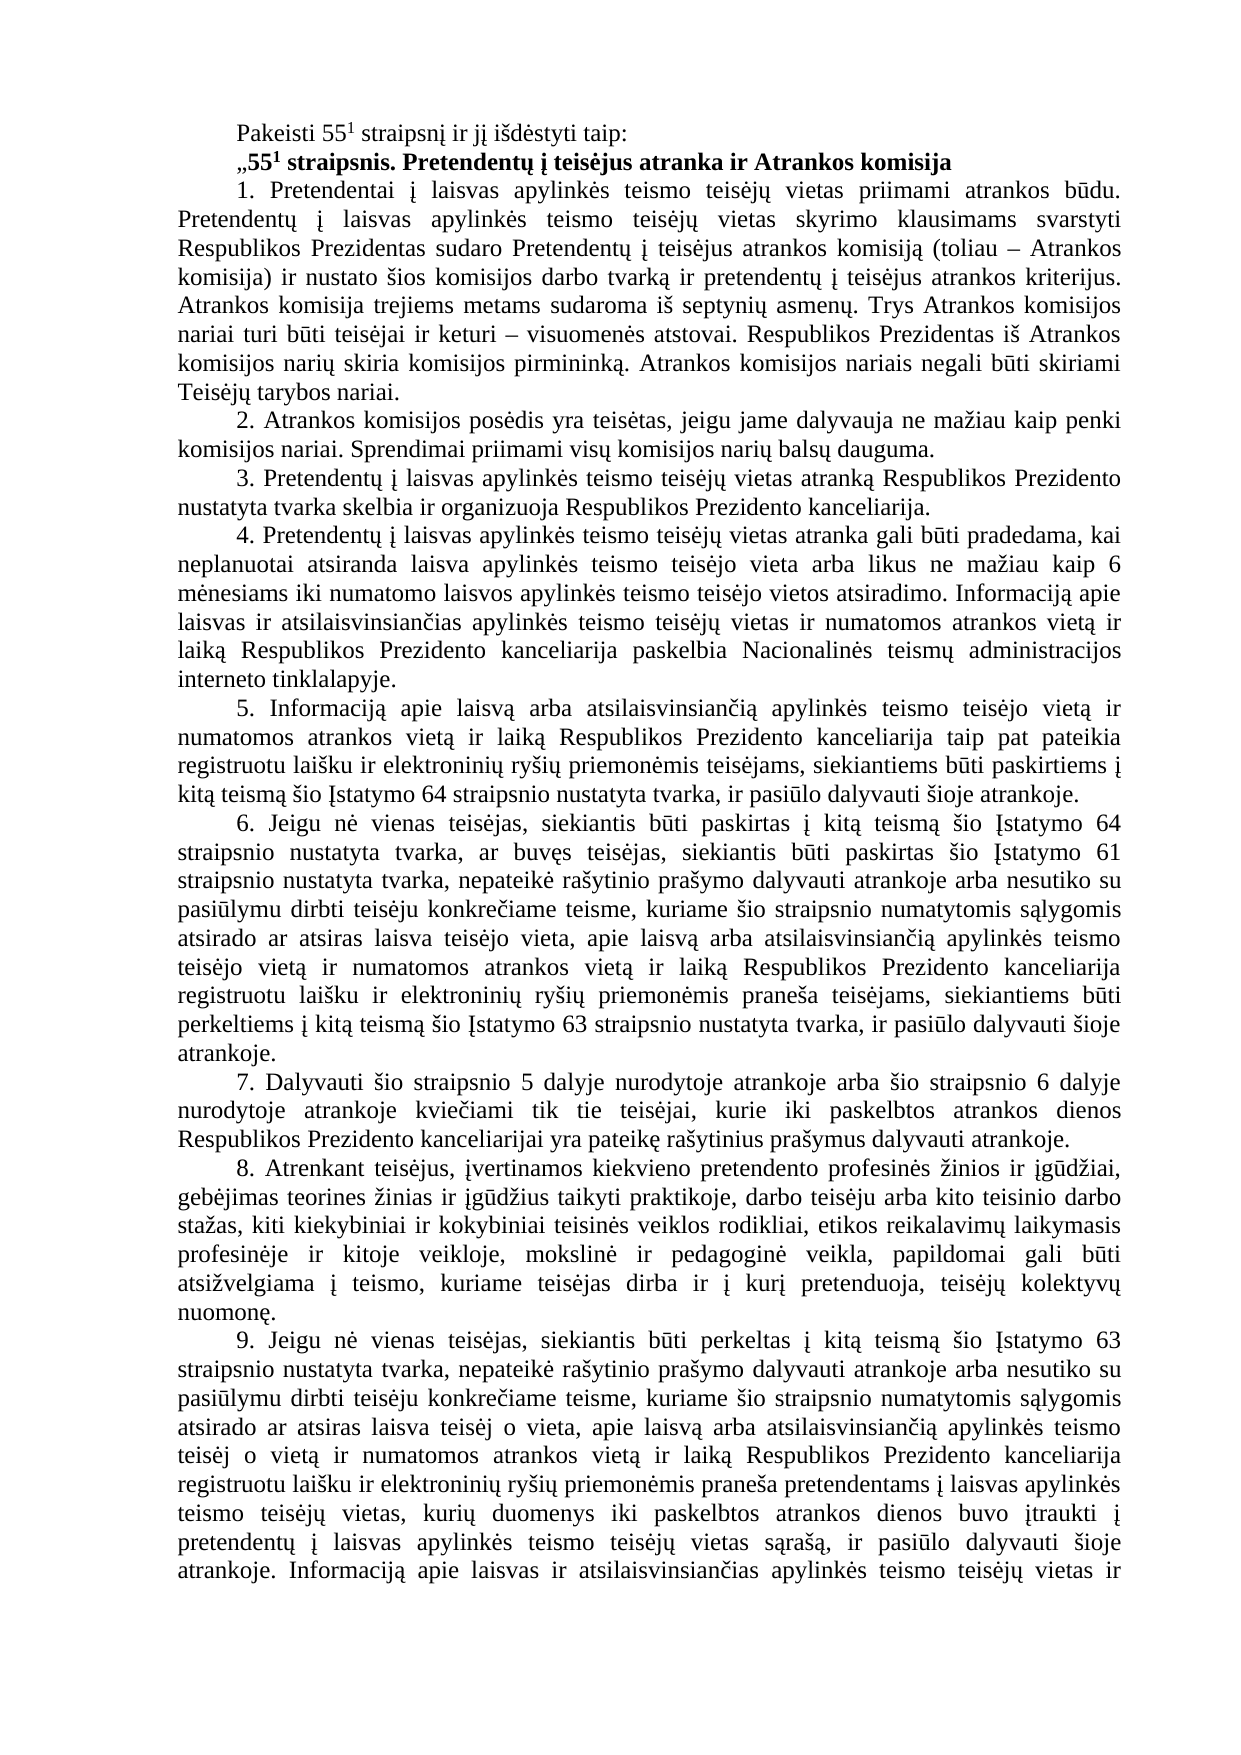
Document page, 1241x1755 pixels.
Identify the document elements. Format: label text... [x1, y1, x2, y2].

text 6. Jeigu nė vienas teisėjas, siekiantis būti paskirtas į kitą teismą šio Įstatymo 64 straipsnio nustatyta tvarka, ar buvęs teisėjas, siekiantis būti paskirtas šio Įstatymo 61 straipsnio nustatyta tvarka, nepateikė rašytinio prašymo dalyvauti atrankoje arba nesutiko su pasiūlymu dirbti teisėju konkrečiame teisme, kuriame šio straipsnio numatytomis sąlygomis atsirado ar atsiras laisva teisėjo vieta, apie laisvą arba atsilaisvinsiančią apylinkės teismo teisėjo vietą ir numatomos atrankos vietą ir laiką Respublikos Prezidento kanceliarija registruotu laišku ir elektroninių ryšių priemonėmis praneša teisėjams, siekiantiems būti perkeltiems į kitą teismą šio Įstatymo 63 straipsnio nustatyta tvarka, ir pasiūlo dalyvauti šioje atrankoje. [177, 808, 1122, 1067]
text 5. Informaciją apie laisvą arba atsilaisvinsiančią apylinkės teismo teisėjo vietą ir numatomos atrankos vietą ir laiką Respublikos Prezidento kanceliarija taip pat pateikia registruotu laišku ir elektroninių ryšių priemonėmis teisėjams, siekiantiems būti paskirtiems į kitą teismą šio Įstatymo 64 straipsnio nustatyta tvarka, ir pasiūlo dalyvauti šioje atrankoje. [177, 693, 1122, 808]
text Pakeisti 551 straipsnį ir jį išdėstyti taip: [177, 118, 1122, 147]
text 8. Atrenkant teisėjus, įvertinamos kiekvieno pretendento profesinės žinios ir įgūdžiai, gebėjimas teorines žinias ir įgūdžius taikyti praktikoje, darbo teisėju arba kito teisinio darbo stažas, kiti kiekybiniai ir kokybiniai teisinės veiklos rodikliai, etikos reikalavimų laikymasis profesinėje ir kitoje veikloje, mokslinė ir pedagoginė veikla, papildomai gali būti atsižvelgiama į teismo, kuriame teisėjas dirba ir į kurį pretenduoja, teisėjų kolektyvų nuomonę. [177, 1153, 1122, 1326]
text 2. Atrankos komisijos posėdis yra teisėtas, jeigu jame dalyvauja ne mažiau kaip penki komisijos nariai. Sprendimai priimami visų komisijos narių balsų dauguma. [177, 406, 1122, 463]
text 3. Pretendentų į laisvas apylinkės teismo teisėjų vietas atranką Respublikos Prezidento nustatyta tvarka skelbia ir organizuoja Respublikos Prezidento kanceliarija. [177, 463, 1122, 521]
text 1. Pretendentai į laisvas apylinkės teismo teisėjų vietas priimami atrankos būdu. Pretendentų į laisvas apylinkės teismo teisėjų vietas skyrimo klausimams svarstyti Respublikos Prezidentas sudaro Pretendentų į teisėjus atrankos komisiją (toliau – Atrankos komisija) ir nustato šios komisijos darbo tvarką ir pretendentų į teisėjus atrankos kriterijus. Atrankos komisija trejiems metams sudaroma iš septynių asmenų. Trys Atrankos komisijos nariai turi būti teisėjai ir keturi – visuomenės atstovai. Respublikos Prezidentas iš Atrankos komisijos narių skiria komisijos pirmininką. Atrankos komisijos nariais negali būti skiriami Teisėjų tarybos nariai. [177, 176, 1122, 406]
text 9. Jeigu nė vienas teisėjas, siekiantis būti perkeltas į kitą teismą šio Įstatymo 63 straipsnio nustatyta tvarka, nepateikė rašytinio prašymo dalyvauti atrankoje arba nesutiko su pasiūlymu dirbti teisėju konkrečiame teisme, kuriame šio straipsnio numatytomis sąlygomis atsirado ar atsiras laisva teisėj o vieta, apie laisvą arba atsilaisvinsiančią apylinkės teismo teisėj o vietą ir numatomos atrankos vietą ir laiką Respublikos Prezidento kanceliarija registruotu laišku ir elektroninių ryšių priemonėmis praneša pretendentams į laisvas apylinkės teismo teisėjų vietas, kurių duomenys iki paskelbtos atrankos dienos buvo įtraukti į pretendentų į laisvas apylinkės teismo teisėjų vietas sąrašą, ir pasiūlo dalyvauti šioje atrankoje. Informaciją apie laisvas ir atsilaisvinsiančias apylinkės teismo teisėjų vietas ir [177, 1326, 1122, 1584]
text 7. Dalyvauti šio straipsnio 5 dalyje nurodytoje atrankoje arba šio straipsnio 6 dalyje nurodytoje atrankoje kviečiami tik tie teisėjai, kurie iki paskelbtos atrankos dienos Respublikos Prezidento kanceliarijai yra pateikę rašytinius prašymus dalyvauti atrankoje. [177, 1067, 1122, 1153]
text „551 straipsnis. Pretendentų į teisėjus atranka ir Atrankos komisija [177, 147, 1122, 176]
text 4. Pretendentų į laisvas apylinkės teismo teisėjų vietas atranka gali būti pradedama, kai neplanuotai atsiranda laisva apylinkės teismo teisėjo vieta arba likus ne mažiau kaip 6 mėnesiams iki numatomo laisvos apylinkės teismo teisėjo vietos atsiradimo. Informaciją apie laisvas ir atsilaisvinsiančias apylinkės teismo teisėjų vietas ir numatomos atrankos vietą ir laiką Respublikos Prezidento kanceliarija paskelbia Nacionalinės teismų administracijos interneto tinklalapyje. [177, 521, 1122, 693]
